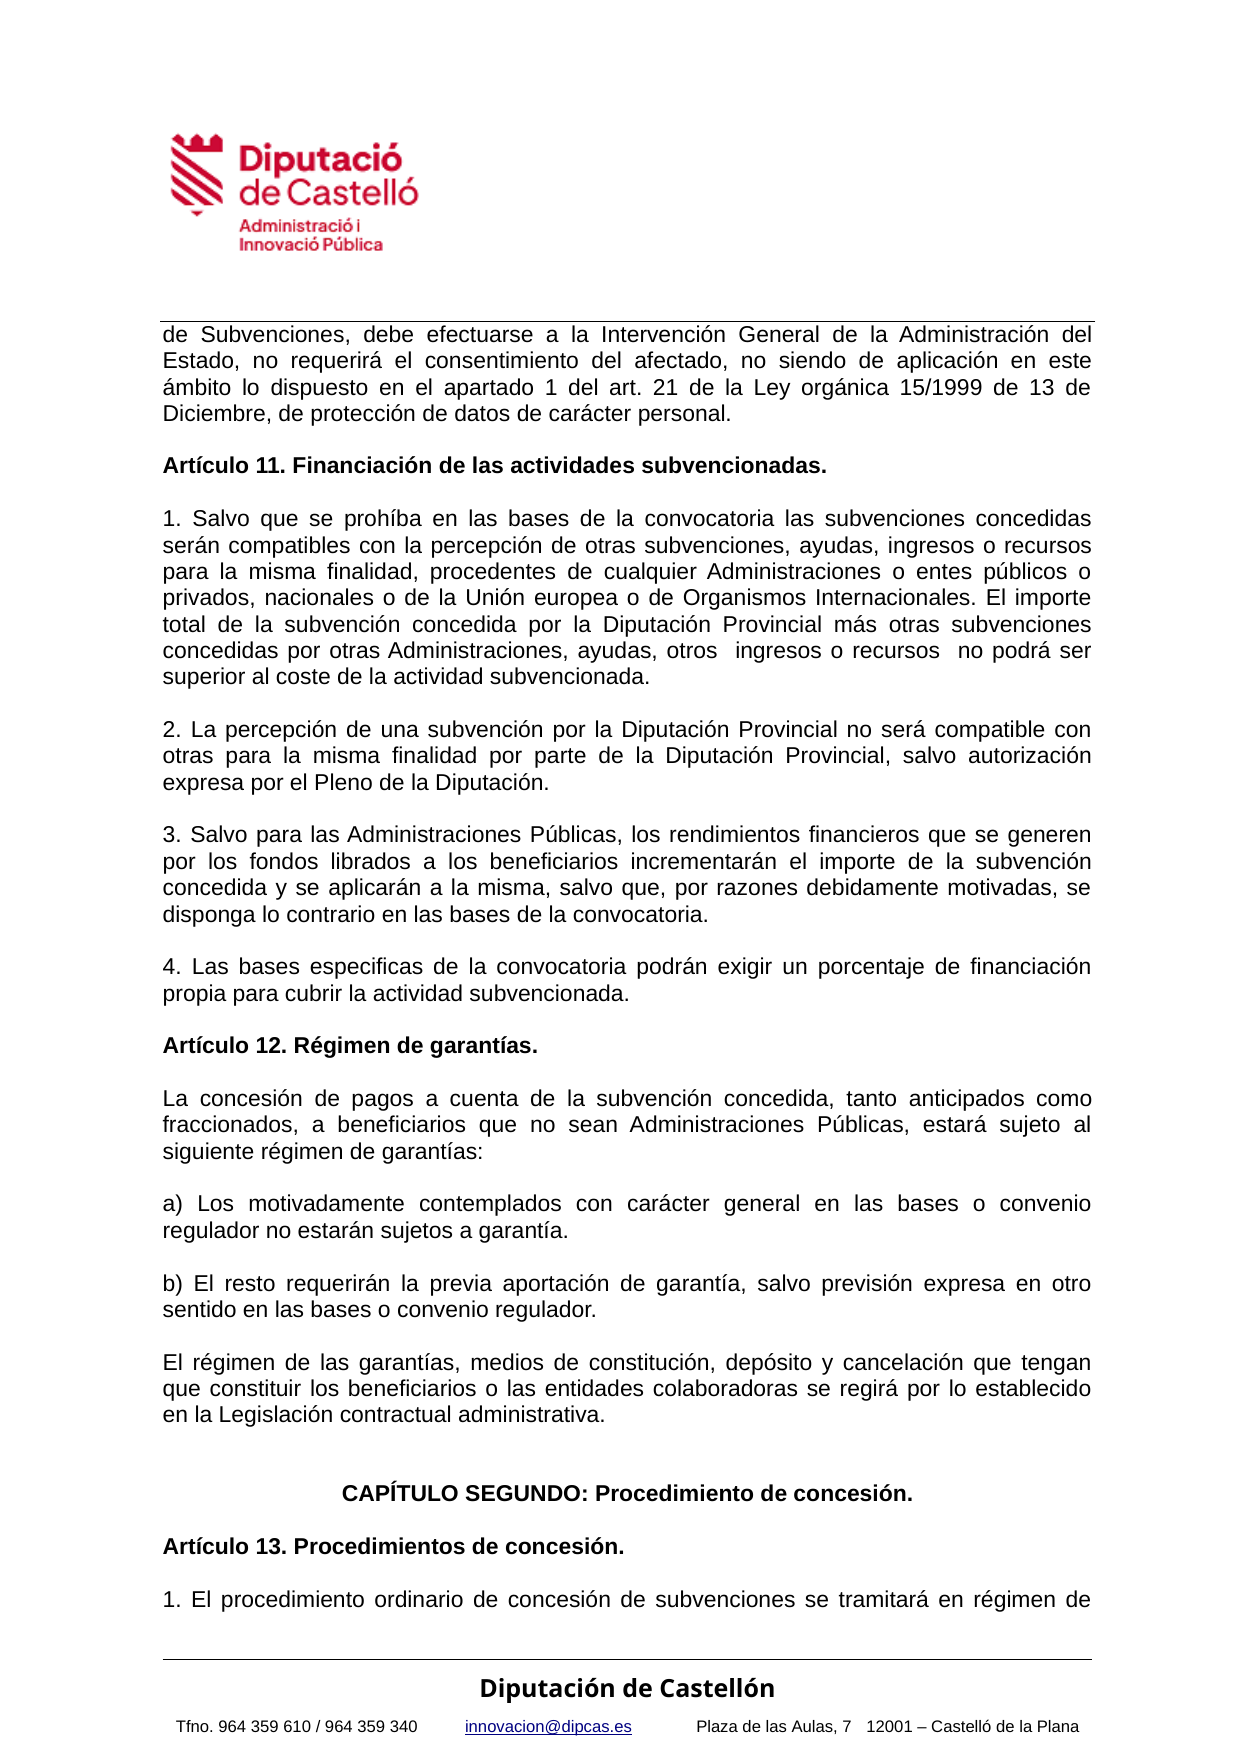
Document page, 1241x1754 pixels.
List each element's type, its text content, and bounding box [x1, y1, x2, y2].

text Artículo 13. Procedimientos de concesión. [162, 1533, 1092, 1559]
text b) El resto requerirán la previa aportación de garantía, salvo previsión expresa en otro sentido en las bases o convenio regulador. [162, 1269, 1092, 1322]
picture [165, 124, 430, 265]
text 1. Salvo que se prohíba en las bases de la convocatoria las subvenciones concedidas serán compatibles con la percepción de otras subvenciones, ayudas, ingresos o recursos para la misma finalidad, procedentes de cualquier Administraciones o entes públicos o privados, nacionales o de la Unión europea o de Organismos Internacionales. El importe total de la subvención concedida por la Diputación Provincial más otras subvenciones concedidas por otras Administraciones, ayudas, otros ingresos o recursos no podrá ser superior al coste de la actividad subvencionada. [162, 505, 1092, 690]
text a) Los motivadamente contemplados con carácter general en las bases o convenio regulador no estarán sujetos a garantía. [162, 1190, 1092, 1243]
text El régimen de las garantías, medios de constitución, depósito y cancelación que tengan que constituir los beneficiarios o las entidades colaboradoras se regirá por lo establecido en la Legislación contractual administrativa. [162, 1348, 1092, 1428]
text Artículo 11. Financiación de las actividades subvencionadas. [162, 452, 1092, 479]
text Artículo 12. Régimen de garantías. [162, 1032, 1092, 1059]
text 4. Las bases especificas de la convocatoria podrán exigir un porcentaje de financiación propia para cubrir la actividad subvencionada. [162, 953, 1092, 1006]
text La concesión de pagos a cuenta de la subvención concedida, tanto anticipados como fraccionados, a beneficiarios que no sean Administraciones Públicas, estará sujeto al siguiente régimen de garantías: [162, 1085, 1092, 1164]
text 2. La percepción de una subvención por la Diputación Provincial no será compatible con otras para la misma finalidad por parte de la Diputación Provincial, salvo autorización expresa por el Pleno de la Diputación. [162, 716, 1092, 795]
text 1. El procedimiento ordinario de concesión de subvenciones se tramitará en régimen de [162, 1586, 1092, 1612]
text CAPÍTULO SEGUNDO: Procedimiento de concesión. [162, 1480, 1092, 1507]
text 3. Salvo para las Administraciones Públicas, los rendimientos financieros que se generen por los fondos librados a los beneficiarios incrementarán el importe de la subvención concedida y se aplicarán a la misma, salvo que, por razones debidamente motivadas, se disponga lo contrario en las bases de la convocatoria. [162, 821, 1092, 927]
text de Subvenciones, debe efectuarse a la Intervención General de la Administración del Estado, no requerirá el consentimiento del afectado, no siendo de aplicación en este ámbito lo dispuesto en el apartado 1 del art. 21 de la Ley orgánica 15/1999 de 13 de Diciembre, de protección de datos de carácter personal. [162, 322, 1092, 426]
